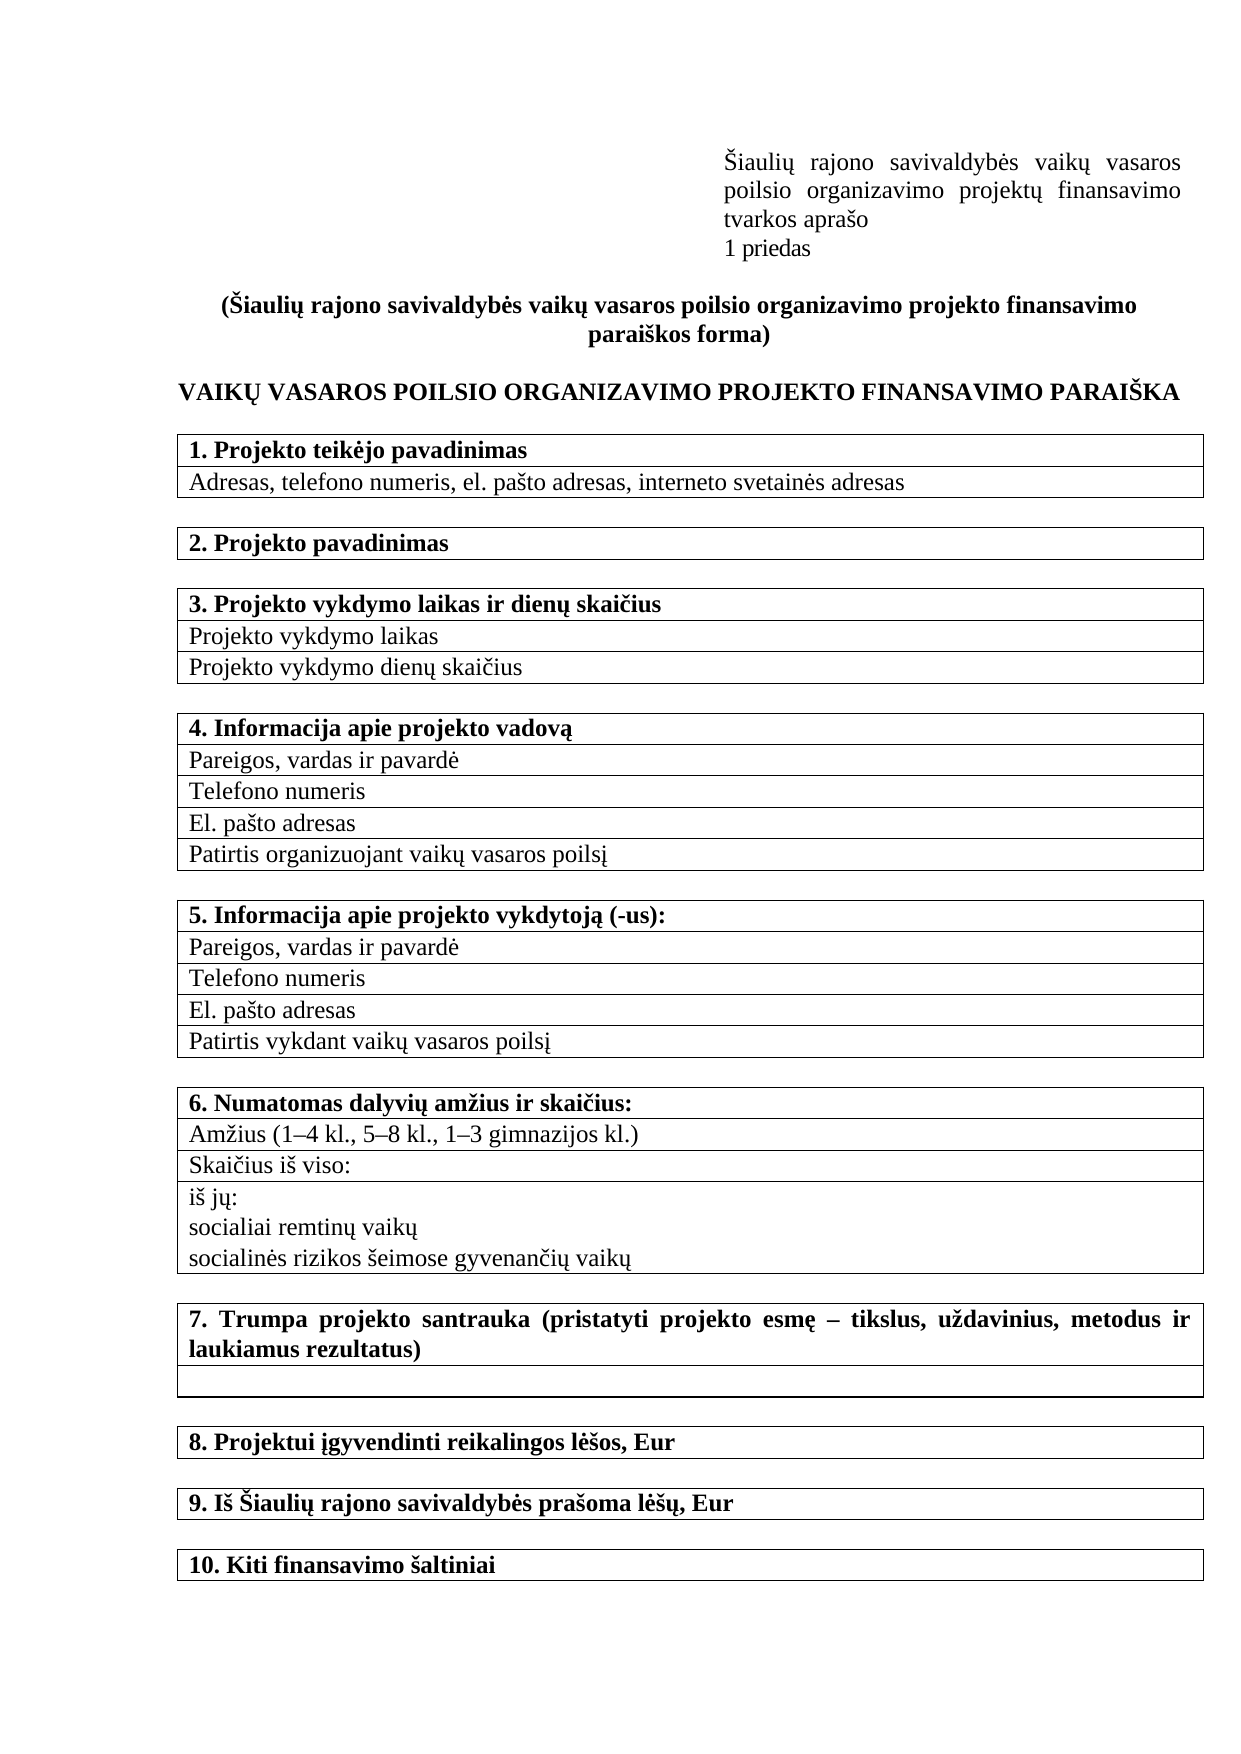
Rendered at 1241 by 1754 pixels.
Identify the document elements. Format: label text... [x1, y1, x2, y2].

table_cell Adresas, telefono numeris, el. pašto adresas, interneto svetainės adresas [178, 467, 1203, 497]
table_header 2. Projekto pavadinimas [178, 528, 1203, 558]
table_header 4. Informacija apie projekto vadovą [178, 714, 1203, 744]
table_cell Patirtis vykdant vaikų vasaros poilsį [178, 1026, 1203, 1057]
table_header 9. Iš Šiaulių rajono savivaldybės prašoma lėšų, Eur [178, 1489, 1203, 1519]
table_cell Projekto vykdymo dienų skaičius [178, 652, 1203, 683]
table_header 10. Kiti finansavimo šaltiniai [178, 1550, 1203, 1580]
table_cell Amžius (1–4 kl., 5–8 kl., 1–3 gimnazijos kl.) [178, 1119, 1203, 1149]
table_cell iš jų: socialiai remtinų vaikų socialinės rizikos šeimose gyvenančių vaikų [178, 1182, 1203, 1273]
table_cell Patirtis organizuojant vaikų vasaros poilsį [178, 839, 1203, 870]
table_cell Pareigos, vardas ir pavardė [178, 745, 1203, 775]
table_header 5. Informacija apie projekto vykdytoją (-us): [178, 901, 1203, 931]
table_cell Telefono numeris [178, 776, 1203, 807]
table_header 1. Projekto teikėjo pavadinimas [178, 435, 1203, 466]
table_header 8. Projektui įgyvendinti reikalingos lėšos, Eur [178, 1427, 1203, 1458]
text VAIKŲ VASAROS POILSIO ORGANIZAVIMO PROJEKTO FINANSAVIMO PARAIŠKA [177, 377, 1181, 406]
table_header 3. Projekto vykdymo laikas ir dienų skaičius [178, 589, 1203, 620]
table_header 7. Trumpa projekto santrauka (pristatyti projekto esmę – tikslus, uždavinius, metodus ir laukiamus rezultatus) [178, 1304, 1203, 1365]
table_cell El. pašto adresas [178, 995, 1203, 1025]
table_cell Pareigos, vardas ir pavardė [178, 932, 1203, 962]
table_cell El. pašto adresas [178, 808, 1203, 838]
table_cell [178, 1366, 1203, 1396]
table_header 6. Numatomas dalyvių amžius ir skaičius: [178, 1088, 1203, 1118]
text (Šiaulių rajono savivaldybės vaikų vasaros poilsio organizavimo projekto finansavimo paraiškos forma) [177, 291, 1181, 348]
text Šiaulių rajono savivaldybės vaikų vasaros poilsio organizavimo projektų finansavimo tvarkos aprašo [723, 148, 1181, 233]
table_cell Projekto vykdymo laikas [178, 621, 1203, 651]
table_cell Skaičius iš viso: [178, 1151, 1203, 1181]
table_cell Telefono numeris [178, 964, 1203, 994]
text 1 priedas [723, 233, 1181, 262]
